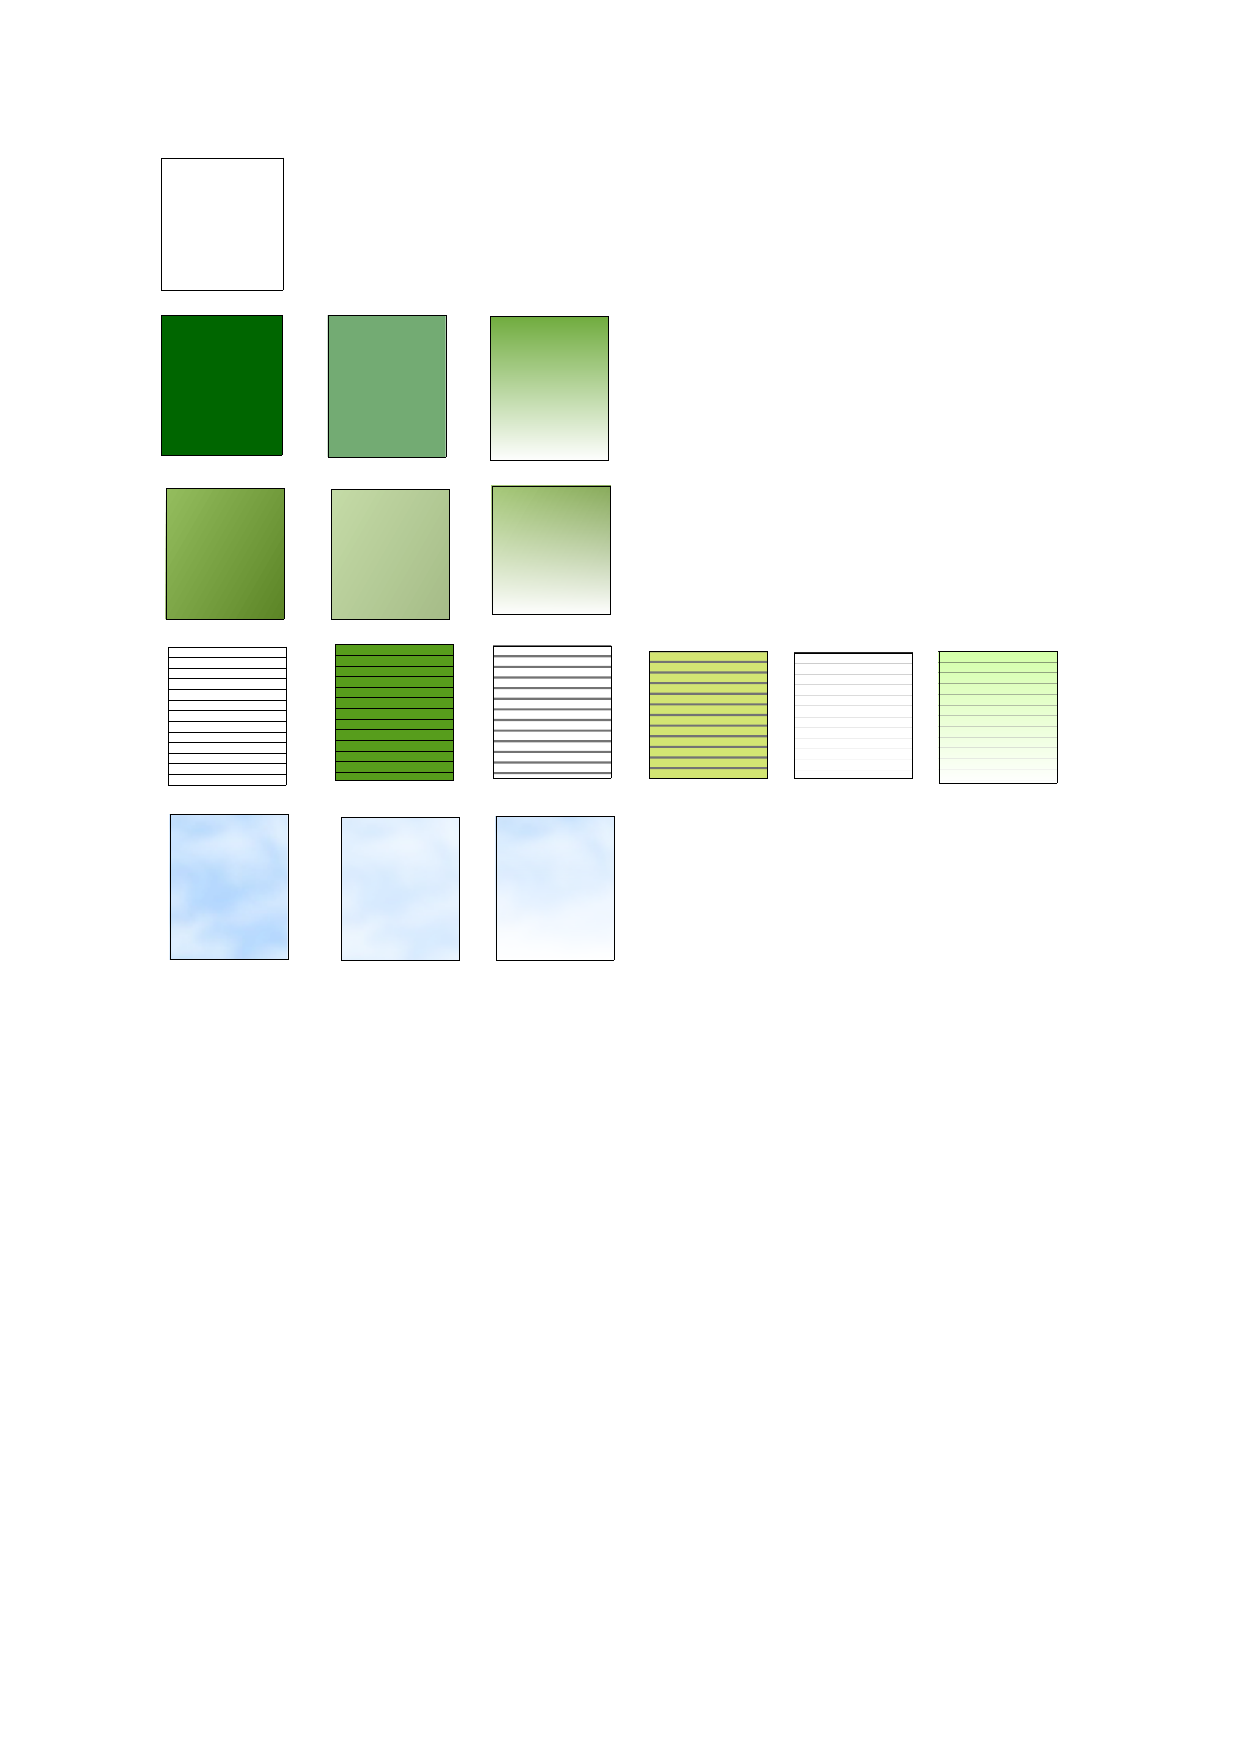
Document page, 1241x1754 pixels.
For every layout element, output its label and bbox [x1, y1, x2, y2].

picture [171, 815, 288, 959]
